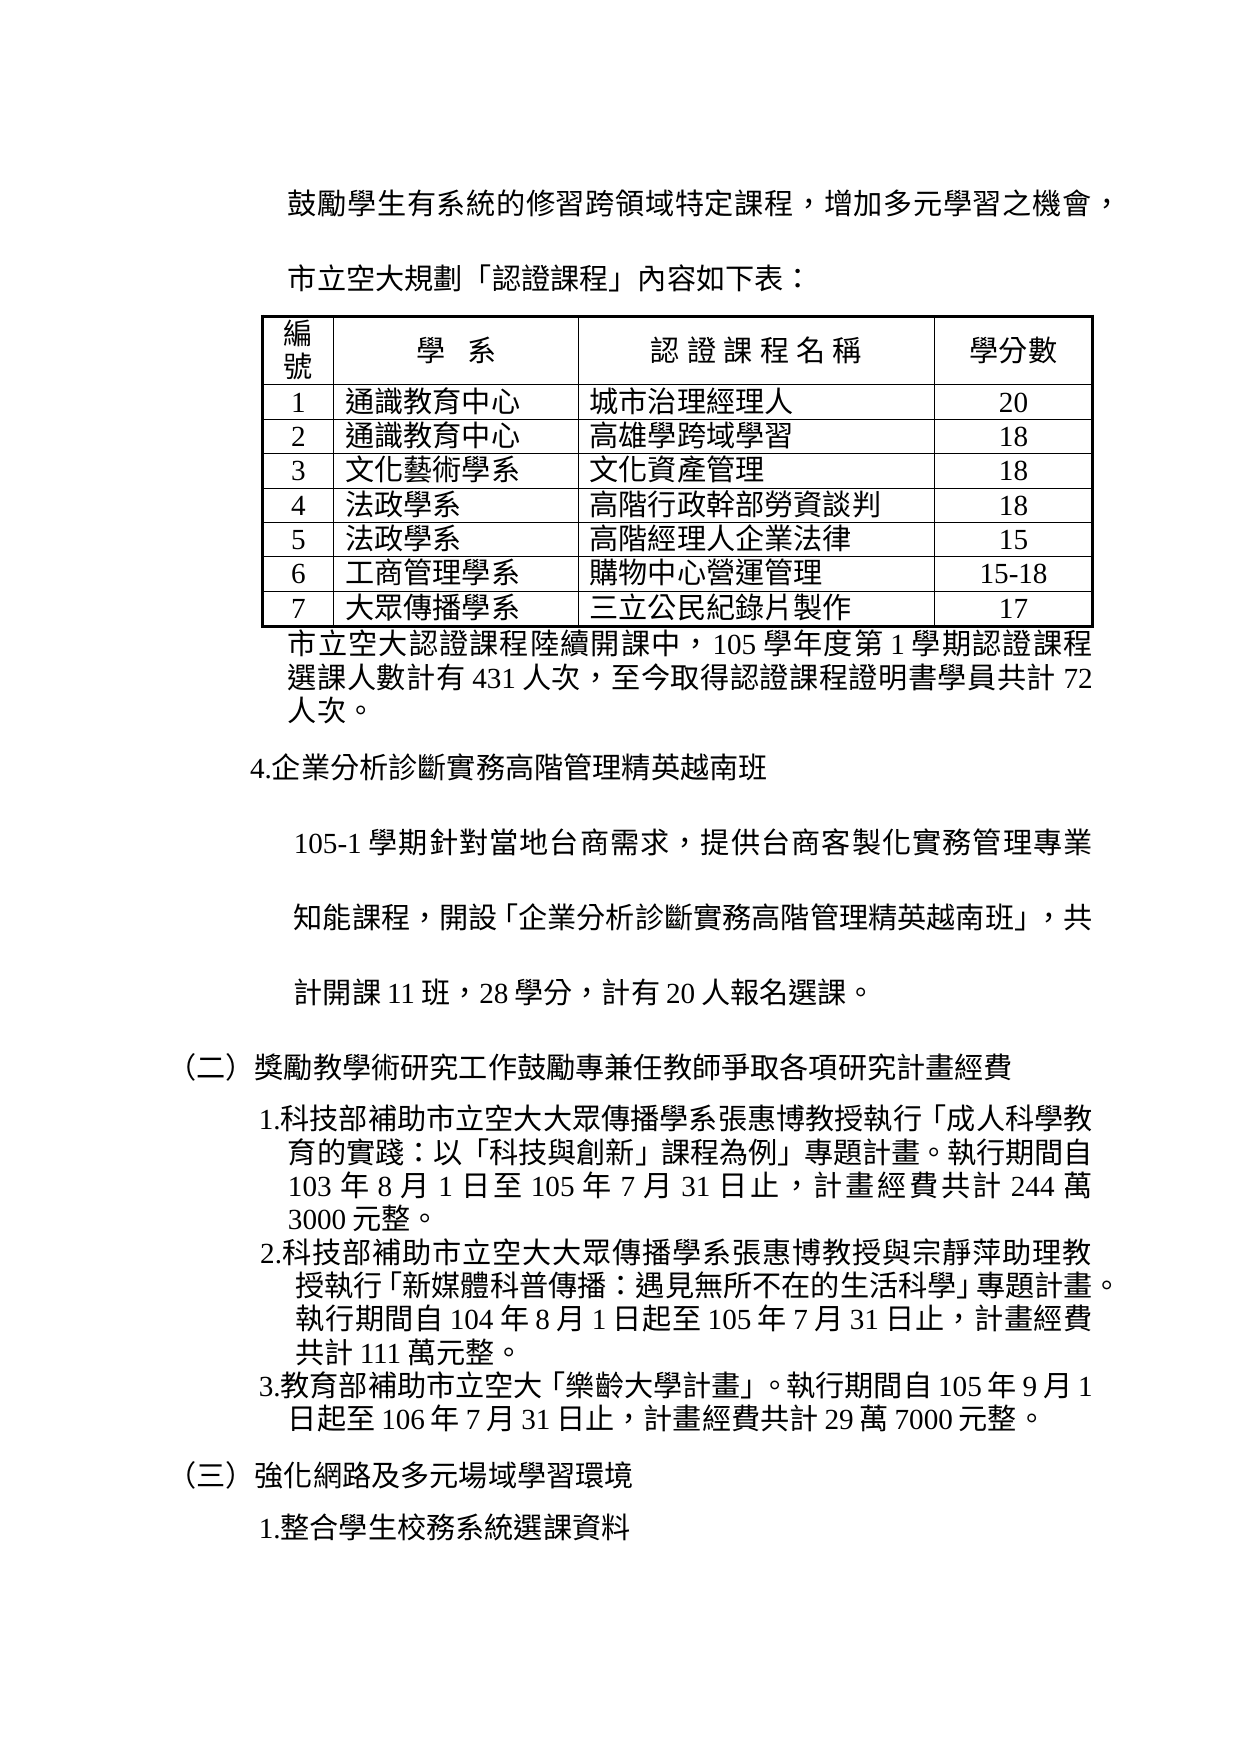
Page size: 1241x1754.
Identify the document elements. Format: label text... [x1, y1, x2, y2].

table_cell 文化藝術學系 [334, 454, 578, 487]
table_cell 高階經理人企業法律 [579, 523, 934, 556]
table_cell 15-18 [935, 557, 1091, 591]
table_cell 20 [935, 385, 1091, 419]
text 為有效運用教學資源、擴展學生學習領域，提升學生就業競爭力，鼓勵學生有系統的修習跨領域特定課程，增加多元學習之機會，市立空大規劃「認證課程」內容如下表： [288, 164, 1092, 314]
table_cell 4 [264, 489, 333, 522]
table_cell 2 [264, 420, 333, 453]
table_cell 高雄學跨域學習 [579, 420, 934, 453]
table_cell 通識教育中心 [334, 420, 578, 453]
text 1.科技部補助市立空大大眾傳播學系張惠博教授執行「成人科學教育的實踐：以「科技與創新」課程為例」專題計畫。執行期間自103年8月1日至105年7月31日止，計畫經費共計244萬3000元整。 [258, 1103, 1092, 1236]
text 3.教育部補助市立空大「樂齡大學計畫」。執行期間自105年9月1日起至106年7月31日止，計畫經費共計29萬7000元整。 [258, 1370, 1092, 1436]
table_cell 18 [935, 454, 1091, 487]
table_cell 高階行政幹部勞資談判 [579, 489, 934, 522]
table_cell 購物中心營運管理 [579, 557, 934, 591]
table_cell 15 [935, 523, 1091, 556]
text （二）獎勵教學術研究工作鼓勵專兼任教師爭取各項研究計畫經費 [148, 1028, 1092, 1103]
table_header 認 證 課 程 名 稱 [579, 318, 934, 384]
table_cell 文化資產管理 [579, 454, 934, 487]
table_header 學分數 [935, 318, 1091, 384]
table_cell 通識教育中心 [334, 385, 578, 419]
table_cell 1 [264, 385, 333, 419]
table_cell 法政學系 [334, 523, 578, 556]
table_cell 大眾傳播學系 [334, 592, 578, 625]
table_cell 6 [264, 557, 333, 591]
table_cell 工商管理學系 [334, 557, 578, 591]
table_cell 17 [935, 592, 1091, 625]
text 105-1學期針對當地台商需求，提供台商客製化實務管理專業知能課程，開設「企業分析診斷實務高階管理精英越南班」，共計開課11班，28學分，計有20人報名選課。 [293, 803, 1092, 1028]
table_cell 城市治理經理人 [579, 385, 934, 419]
table_header 學 系 [334, 318, 578, 384]
table_cell 18 [935, 489, 1091, 522]
table_cell 18 [935, 420, 1091, 453]
text 市立空大認證課程陸續開課中，105學年度第1學期認證課程選課人數計有431人次，至今取得認證課程證明書學員共計72人次。 [288, 628, 1092, 728]
text 1.整合學生校務系統選課資料 [258, 1511, 1092, 1545]
text 4.企業分析診斷實務高階管理精英越南班 [235, 728, 1092, 803]
table_cell 3 [264, 454, 333, 487]
table_header 編號 [264, 318, 333, 384]
table_cell 7 [264, 592, 333, 625]
text （三）強化網路及多元場域學習環境 [148, 1436, 1092, 1511]
table_cell 5 [264, 523, 333, 556]
table_cell 三立公民紀錄片製作 [579, 592, 934, 625]
table_cell 法政學系 [334, 489, 578, 522]
text 2.科技部補助市立空大大眾傳播學系張惠博教授與宗靜萍助理教授執行「新媒體科普傳播：遇見無所不在的生活科學」專題計畫。執行期間自104年8月1日起至105年7月31日止，計畫經費共計111萬元整。 [260, 1236, 1092, 1370]
